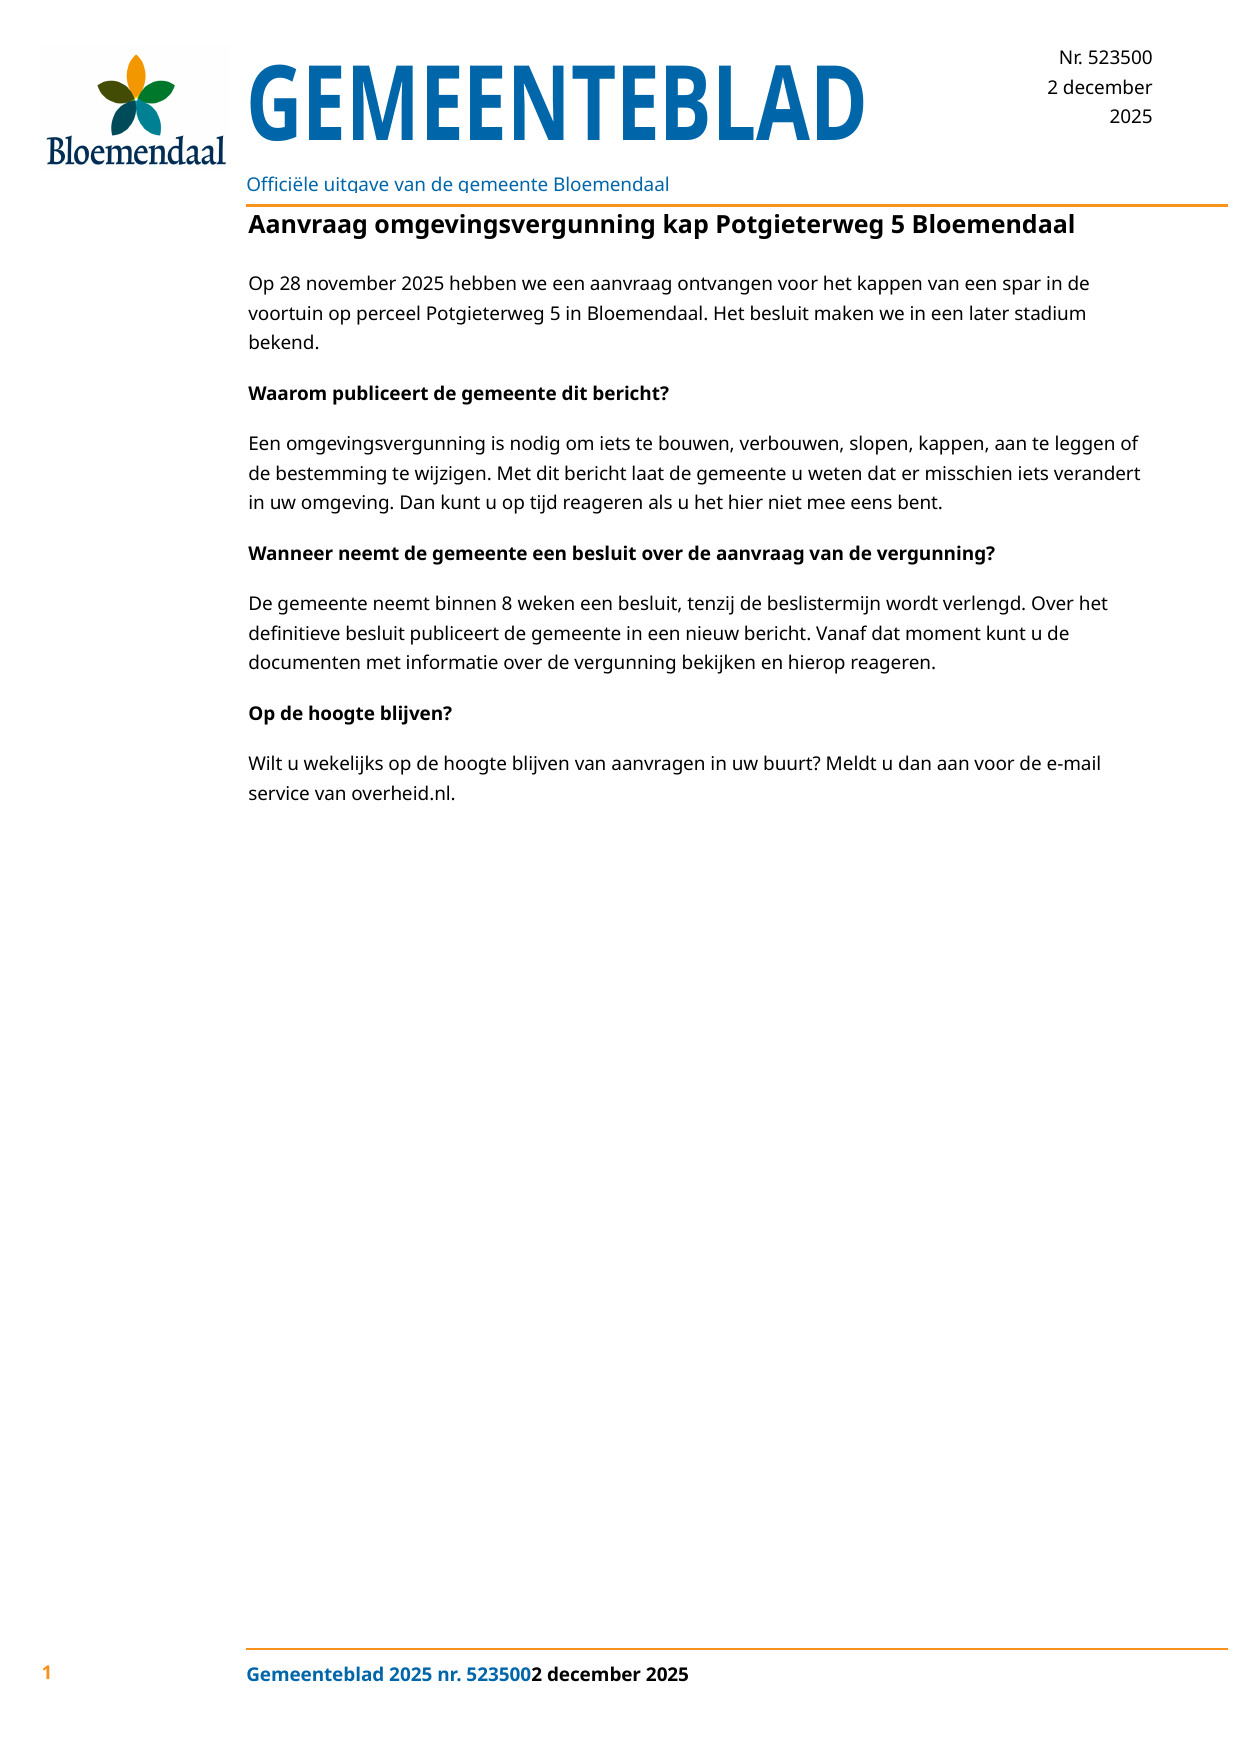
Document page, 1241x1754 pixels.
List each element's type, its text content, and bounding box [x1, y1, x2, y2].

text Waarom publiceert de gemeente dit bericht? [248, 380, 1152, 406]
text Wanneer neemt de gemeente een besluit over de aanvraag van de vergunning? [248, 540, 1152, 566]
text Wilt u wekelijks op de hoogte blijven van aanvragen in uw buurt? Meldt u dan aan voor de e-mail service van overheid.nl. [248, 750, 1152, 806]
text Aanvraag omgevingsvergunning kap Potgieterweg 5 Bloemendaal [248, 207, 1152, 241]
picture [41, 47, 231, 172]
text Op de hoogte blijven? [248, 700, 1152, 726]
text De gemeente neemt binnen 8 weken een besluit, tenzij de beslistermijn wordt verlengd. Over het definitieve besluit publiceert de gemeente in een nieuw bericht. Vanaf dat moment kunt u de documenten met informatie over de vergunning bekijken en hierop reageren. [248, 590, 1152, 675]
text Een omgevingsvergunning is nodig om iets te bouwen, verbouwen, slopen, kappen, aan te leggen of de bestemming te wijzigen. Met dit bericht laat de gemeente u weten dat er misschien iets verandert in uw omgeving. Dan kunt u op tijd reageren als u het hier niet mee eens bent. [248, 430, 1152, 515]
text Op 28 november 2025 hebben we een aanvraag ontvangen voor het kappen van een spar in de voortuin op perceel Potgieterweg 5 in Bloemendaal. Het besluit maken we in een later stadium bekend. [248, 270, 1152, 355]
